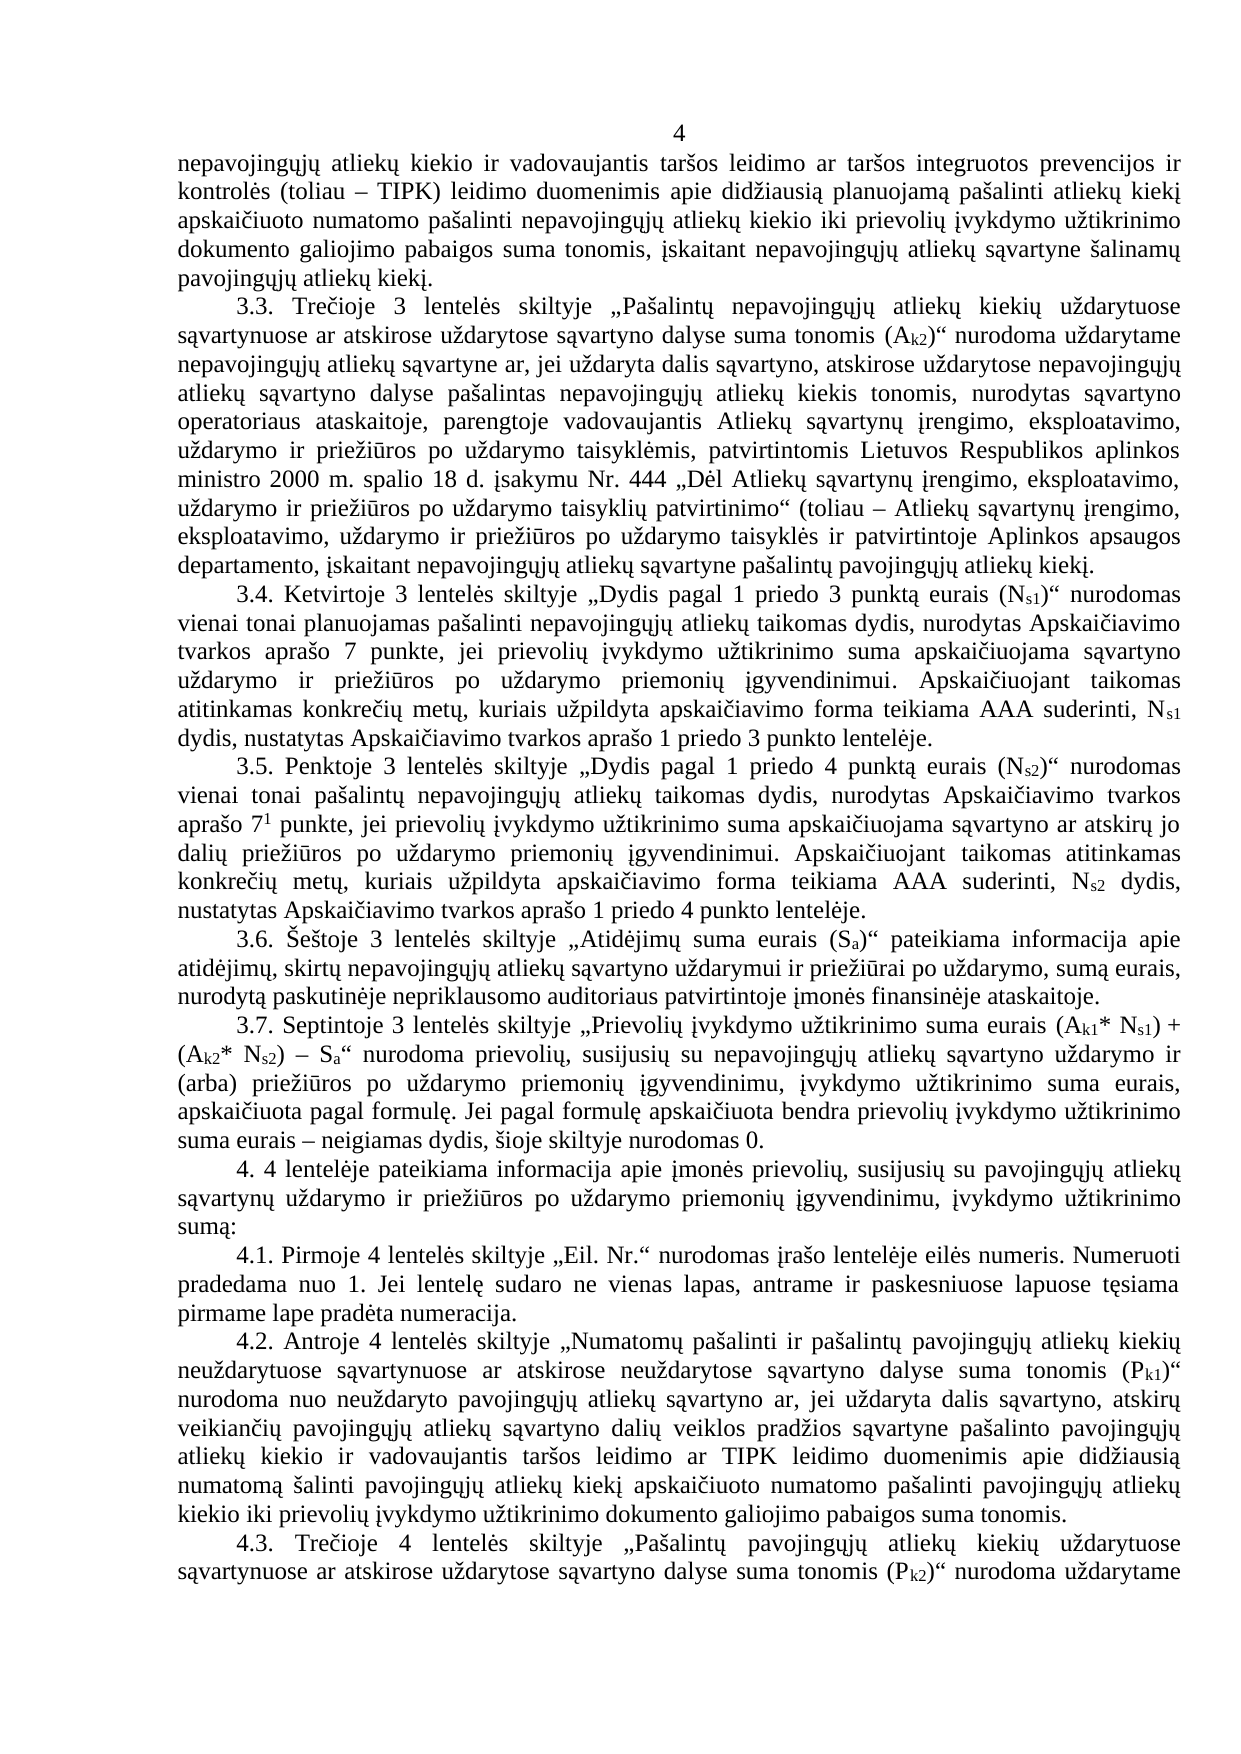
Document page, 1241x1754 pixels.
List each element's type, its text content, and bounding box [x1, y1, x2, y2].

text 3.4. Ketvirtoje 3 lentelės skiltyje „Dydis pagal 1 priedo 3 punktą eurais (Ns1)“ nurodomas vienai tonai planuojamas pašalinti nepavojingųjų atliekų taikomas dydis, nurodytas Apskaičiavimo tvarkos aprašo 7 punkte, jei prievolių įvykdymo užtikrinimo suma apskaičiuojama sąvartyno uždarymo ir priežiūros po uždarymo priemonių įgyvendinimui. Apskaičiuojant taikomas atitinkamas konkrečių metų, kuriais užpildyta apskaičiavimo forma teikiama AAA suderinti, Ns1 dydis, nustatytas Apskaičiavimo tvarkos aprašo 1 priedo 3 punkto lentelėje. [177, 579, 1181, 751]
text nepavojingųjų atliekų kiekio ir vadovaujantis taršos leidimo ar taršos integruotos prevencijos ir kontrolės (toliau – TIPK) leidimo duomenimis apie didžiausią planuojamą pašalinti atliekų kiekį apskaičiuoto numatomo pašalinti nepavojingųjų atliekų kiekio iki prievolių įvykdymo užtikrinimo dokumento galiojimo pabaigos suma tonomis, įskaitant nepavojingųjų atliekų sąvartyne šalinamų pavojingųjų atliekų kiekį. [177, 148, 1181, 291]
text 3.7. Septintoje 3 lentelės skiltyje „Prievolių įvykdymo užtikrinimo suma eurais (Ak1* Ns1) + (Ak2* Ns2) – Sa“ nurodoma prievolių, susijusių su nepavojingųjų atliekų sąvartyno uždarymo ir (arba) priežiūros po uždarymo priemonių įgyvendinimu, įvykdymo užtikrinimo suma eurais, apskaičiuota pagal formulę. Jei pagal formulę apskaičiuota bendra prievolių įvykdymo užtikrinimo suma eurais – neigiamas dydis, šioje skiltyje nurodomas 0. [177, 1010, 1181, 1154]
text 3.3. Trečioje 3 lentelės skiltyje „Pašalintų nepavojingųjų atliekų kiekių uždarytuose sąvartynuose ar atskirose uždarytose sąvartyno dalyse suma tonomis (Ak2)“ nurodoma uždarytame nepavojingųjų atliekų sąvartyne ar, jei uždaryta dalis sąvartyno, atskirose uždarytose nepavojingųjų atliekų sąvartyno dalyse pašalintas nepavojingųjų atliekų kiekis tonomis, nurodytas sąvartyno operatoriaus ataskaitoje, parengtoje vadovaujantis Atliekų sąvartynų įrengimo, eksploatavimo, uždarymo ir priežiūros po uždarymo taisyklėmis, patvirtintomis Lietuvos Respublikos aplinkos ministro 2000 m. spalio 18 d. įsakymu Nr. 444 „Dėl Atliekų sąvartynų įrengimo, eksploatavimo, uždarymo ir priežiūros po uždarymo taisyklių patvirtinimo“ (toliau – Atliekų sąvartynų įrengimo, eksploatavimo, uždarymo ir priežiūros po uždarymo taisyklės ir patvirtintoje Aplinkos apsaugos departamento, įskaitant nepavojingųjų atliekų sąvartyne pašalintų pavojingųjų atliekų kiekį. [177, 291, 1181, 579]
text 4. 4 lentelėje pateikiama informacija apie įmonės prievolių, susijusių su pavojingųjų atliekų sąvartynų uždarymo ir priežiūros po uždarymo priemonių įgyvendinimu, įvykdymo užtikrinimo sumą: [177, 1154, 1181, 1240]
text 4.1. Pirmoje 4 lentelės skiltyje „Eil. Nr.“ nurodomas įrašo lentelėje eilės numeris. Numeruoti pradedama nuo 1. Jei lentelę sudaro ne vienas lapas, antrame ir paskesniuose lapuose tęsiama pirmame lape pradėta numeracija. [177, 1240, 1181, 1326]
text 3.6. Šeštoje 3 lentelės skiltyje „Atidėjimų suma eurais (Sa)“ pateikiama informacija apie atidėjimų, skirtų nepavojingųjų atliekų sąvartyno uždarymui ir priežiūrai po uždarymo, sumą eurais, nurodytą paskutinėje nepriklausomo auditoriaus patvirtintoje įmonės finansinėje ataskaitoje. [177, 924, 1181, 1010]
text 3.5. Penktoje 3 lentelės skiltyje „Dydis pagal 1 priedo 4 punktą eurais (Ns2)“ nurodomas vienai tonai pašalintų nepavojingųjų atliekų taikomas dydis, nurodytas Apskaičiavimo tvarkos aprašo 71 punkte, jei prievolių įvykdymo užtikrinimo suma apskaičiuojama sąvartyno ar atskirų jo dalių priežiūros po uždarymo priemonių įgyvendinimui. Apskaičiuojant taikomas atitinkamas konkrečių metų, kuriais užpildyta apskaičiavimo forma teikiama AAA suderinti, Ns2 dydis, nustatytas Apskaičiavimo tvarkos aprašo 1 priedo 4 punkto lentelėje. [177, 751, 1181, 924]
text 4.2. Antroje 4 lentelės skiltyje „Numatomų pašalinti ir pašalintų pavojingųjų atliekų kiekių neuždarytuose sąvartynuose ar atskirose neuždarytose sąvartyno dalyse suma tonomis (Pk1)“ nurodoma nuo neuždaryto pavojingųjų atliekų sąvartyno ar, jei uždaryta dalis sąvartyno, atskirų veikiančių pavojingųjų atliekų sąvartyno dalių veiklos pradžios sąvartyne pašalinto pavojingųjų atliekų kiekio ir vadovaujantis taršos leidimo ar TIPK leidimo duomenimis apie didžiausią numatomą šalinti pavojingųjų atliekų kiekį apskaičiuoto numatomo pašalinti pavojingųjų atliekų kiekio iki prievolių įvykdymo užtikrinimo dokumento galiojimo pabaigos suma tonomis. [177, 1326, 1181, 1528]
text 4.3. Trečioje 4 lentelės skiltyje „Pašalintų pavojingųjų atliekų kiekių uždarytuose sąvartynuose ar atskirose uždarytose sąvartyno dalyse suma tonomis (Pk2)“ nurodoma uždarytame [177, 1528, 1181, 1585]
